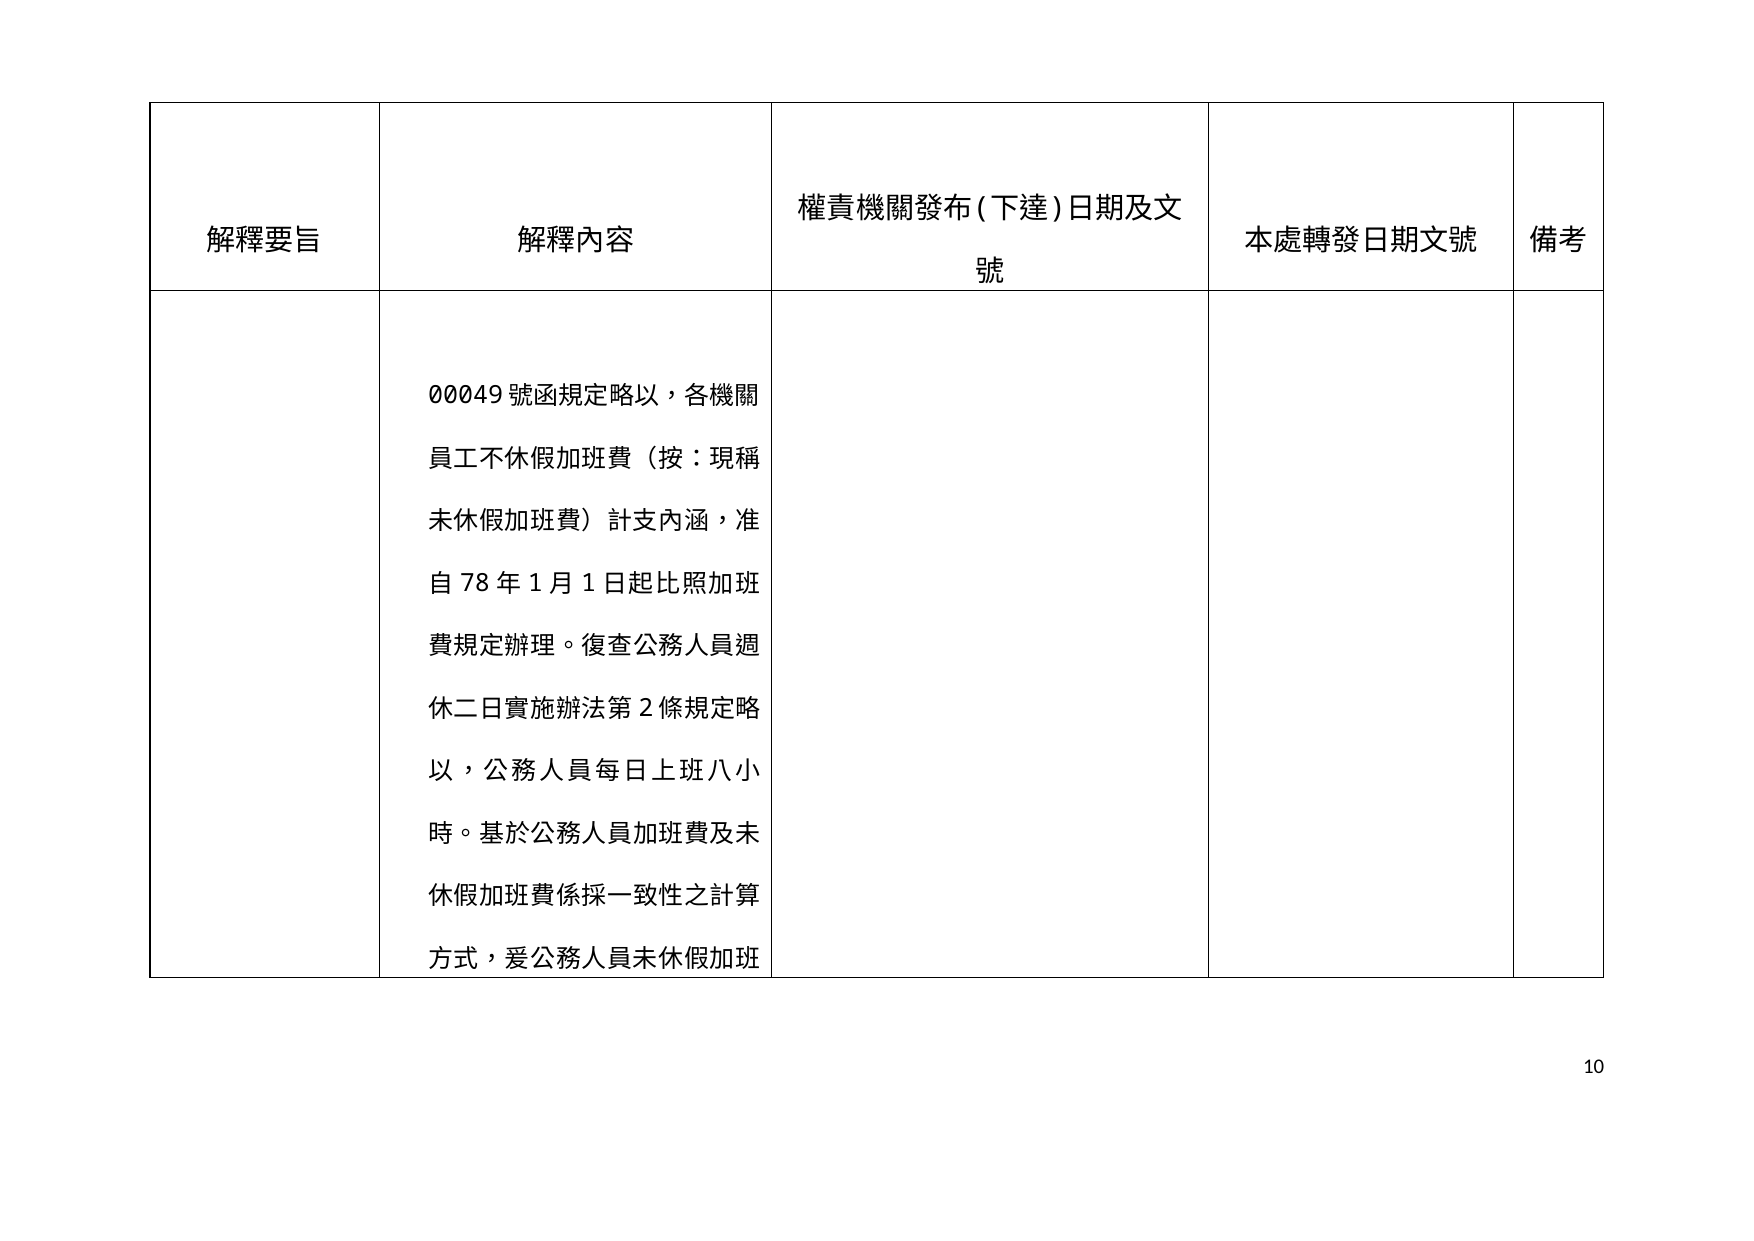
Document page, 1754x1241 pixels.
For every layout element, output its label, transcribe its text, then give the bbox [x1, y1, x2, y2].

table_cell [1209, 291, 1513, 977]
table_header 備考 [1514, 103, 1603, 289]
table_cell [772, 291, 1208, 977]
table_cell 00049號函規定略以，各機關員工不休假加班費（按：現稱未休假加班費）計支內涵，准自78年1月1日起比照加班費規定辦理。復查公務人員週休二日實施辦法第2條規定略以，公務人員每日上班八小時。基於公務人員加班費及未休假加班費係採一致性之計算方式，爰公務人員未休假加班 [380, 291, 771, 977]
table_header 本處轉發日期文號 [1209, 103, 1513, 289]
table_cell [151, 291, 379, 977]
table_header 權責機關發布(下達)日期及文號 [772, 103, 1208, 289]
table_header 解釋內容 [380, 103, 771, 289]
table_header 解釋要旨 [151, 103, 379, 289]
table_cell [1514, 291, 1603, 977]
